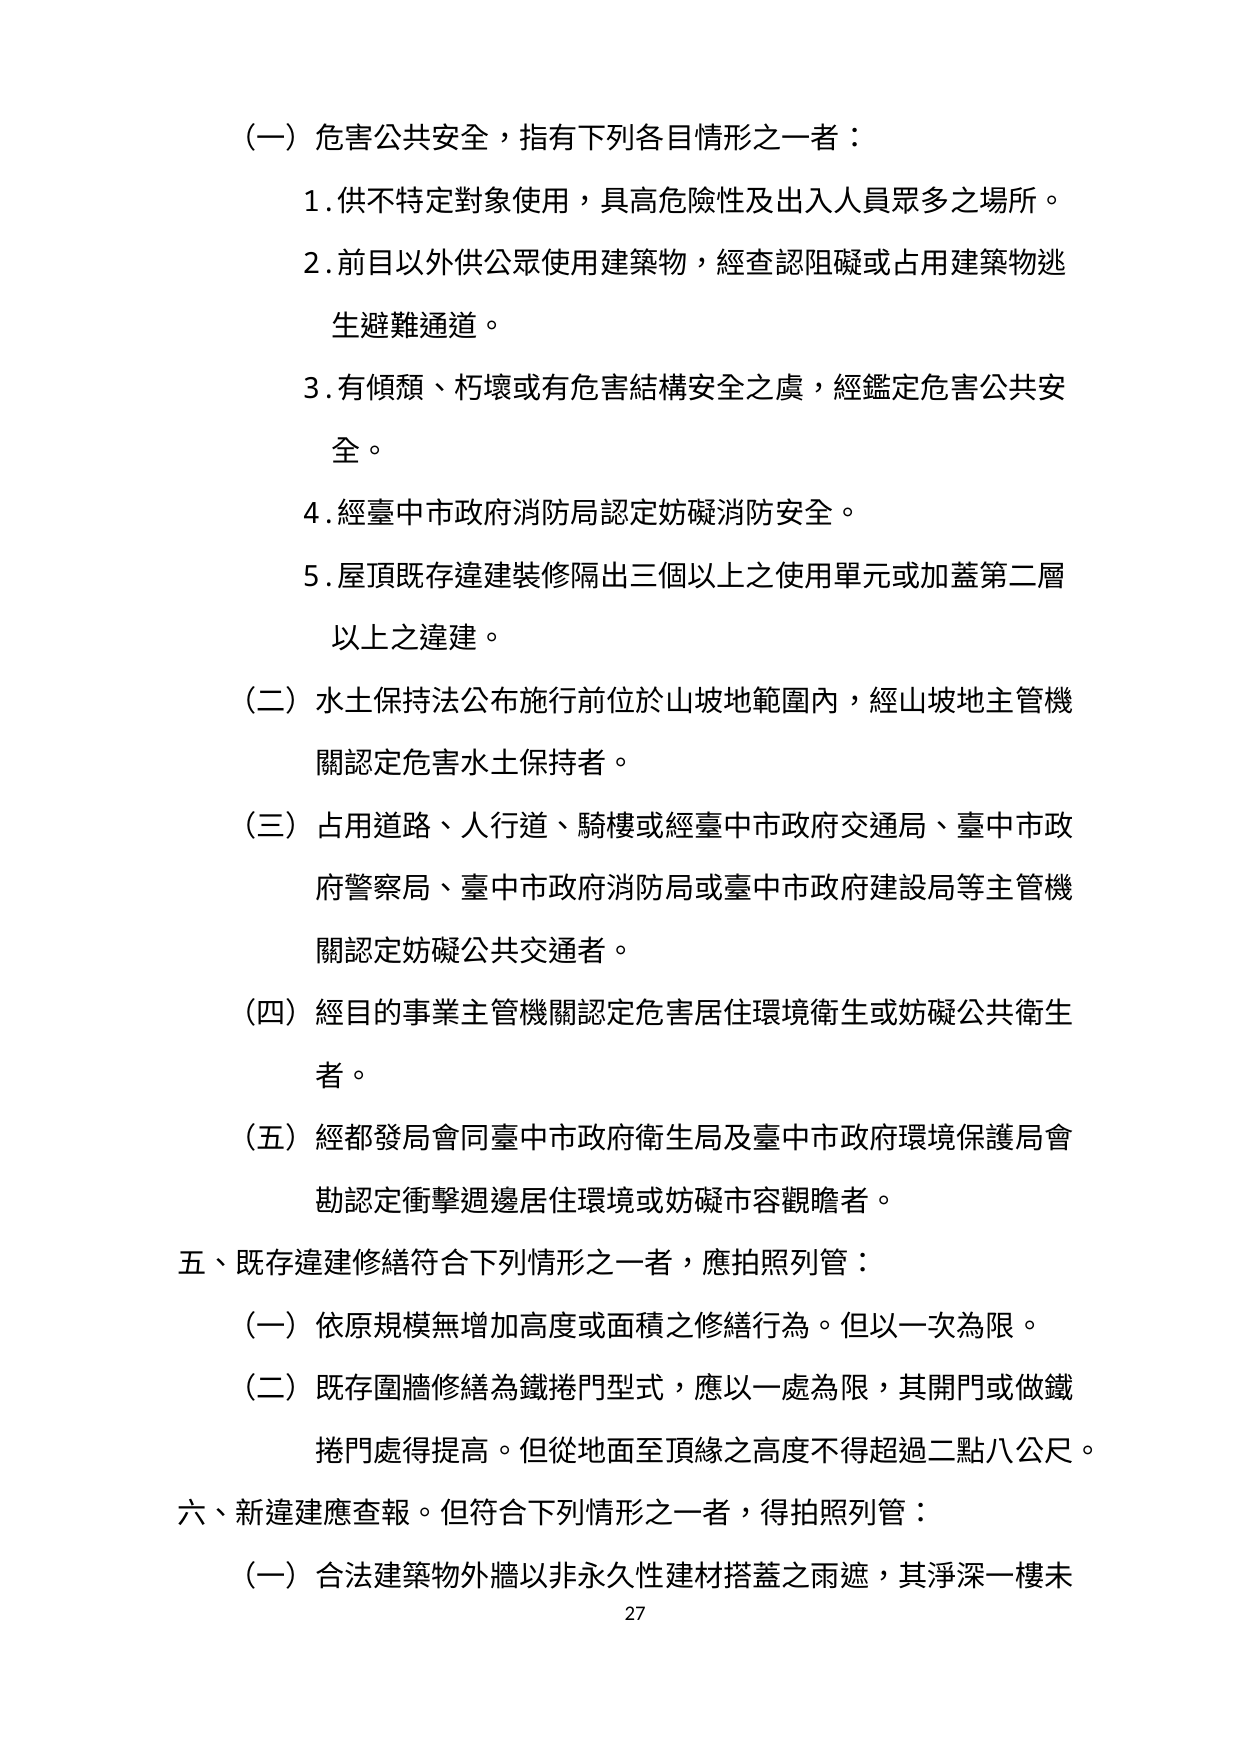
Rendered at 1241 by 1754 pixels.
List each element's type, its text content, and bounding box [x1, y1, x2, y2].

text （一）合法建築物外牆以非永久性建材搭蓋之雨遮，其淨深一樓未 [227, 1532, 1092, 1594]
text （三）占用道路、人行道、騎樓或經臺中市政府交通局、臺中市政府警察局、臺中市政府消防局或臺中市政府建設局等主管機關認定妨礙公共交通者。 [227, 782, 1092, 969]
text （二）既存圍牆修繕為鐵捲門型式，應以一處為限，其開門或做鐵捲門處得提高。但從地面至頂緣之高度不得超過二點八公尺。 [227, 1344, 1092, 1469]
text 4.經臺中市政府消防局認定妨礙消防安全。 [302, 469, 1092, 532]
text 5.屋頂既存違建裝修隔出三個以上之使用單元或加蓋第二層以上之違建。 [302, 532, 1092, 657]
text （四）經目的事業主管機關認定危害居住環境衛生或妨礙公共衛生者。 [227, 969, 1092, 1094]
text （一）依原規模無增加高度或面積之修繕行為。但以一次為限。 [227, 1282, 1092, 1344]
text （五）經都發局會同臺中市政府衛生局及臺中市政府環境保護局會勘認定衝擊週邊居住環境或妨礙市容觀瞻者。 [227, 1094, 1092, 1219]
text （一）危害公共安全，指有下列各目情形之一者： [227, 94, 1092, 157]
text （二）水土保持法公布施行前位於山坡地範圍內，經山坡地主管機關認定危害水土保持者。 [227, 657, 1092, 782]
text 2.前目以外供公眾使用建築物，經查認阻礙或占用建築物逃生避難通道。 [302, 219, 1092, 344]
text 3.有傾頹、朽壞或有危害結構安全之虞，經鑑定危害公共安全。 [302, 344, 1092, 469]
text 五、既存違建修繕符合下列情形之一者，應拍照列管： [177, 1219, 1092, 1282]
text 六、新違建應查報。但符合下列情形之一者，得拍照列管： [177, 1469, 1092, 1532]
text 1.供不特定對象使用，具高危險性及出入人員眾多之場所。 [302, 157, 1092, 219]
